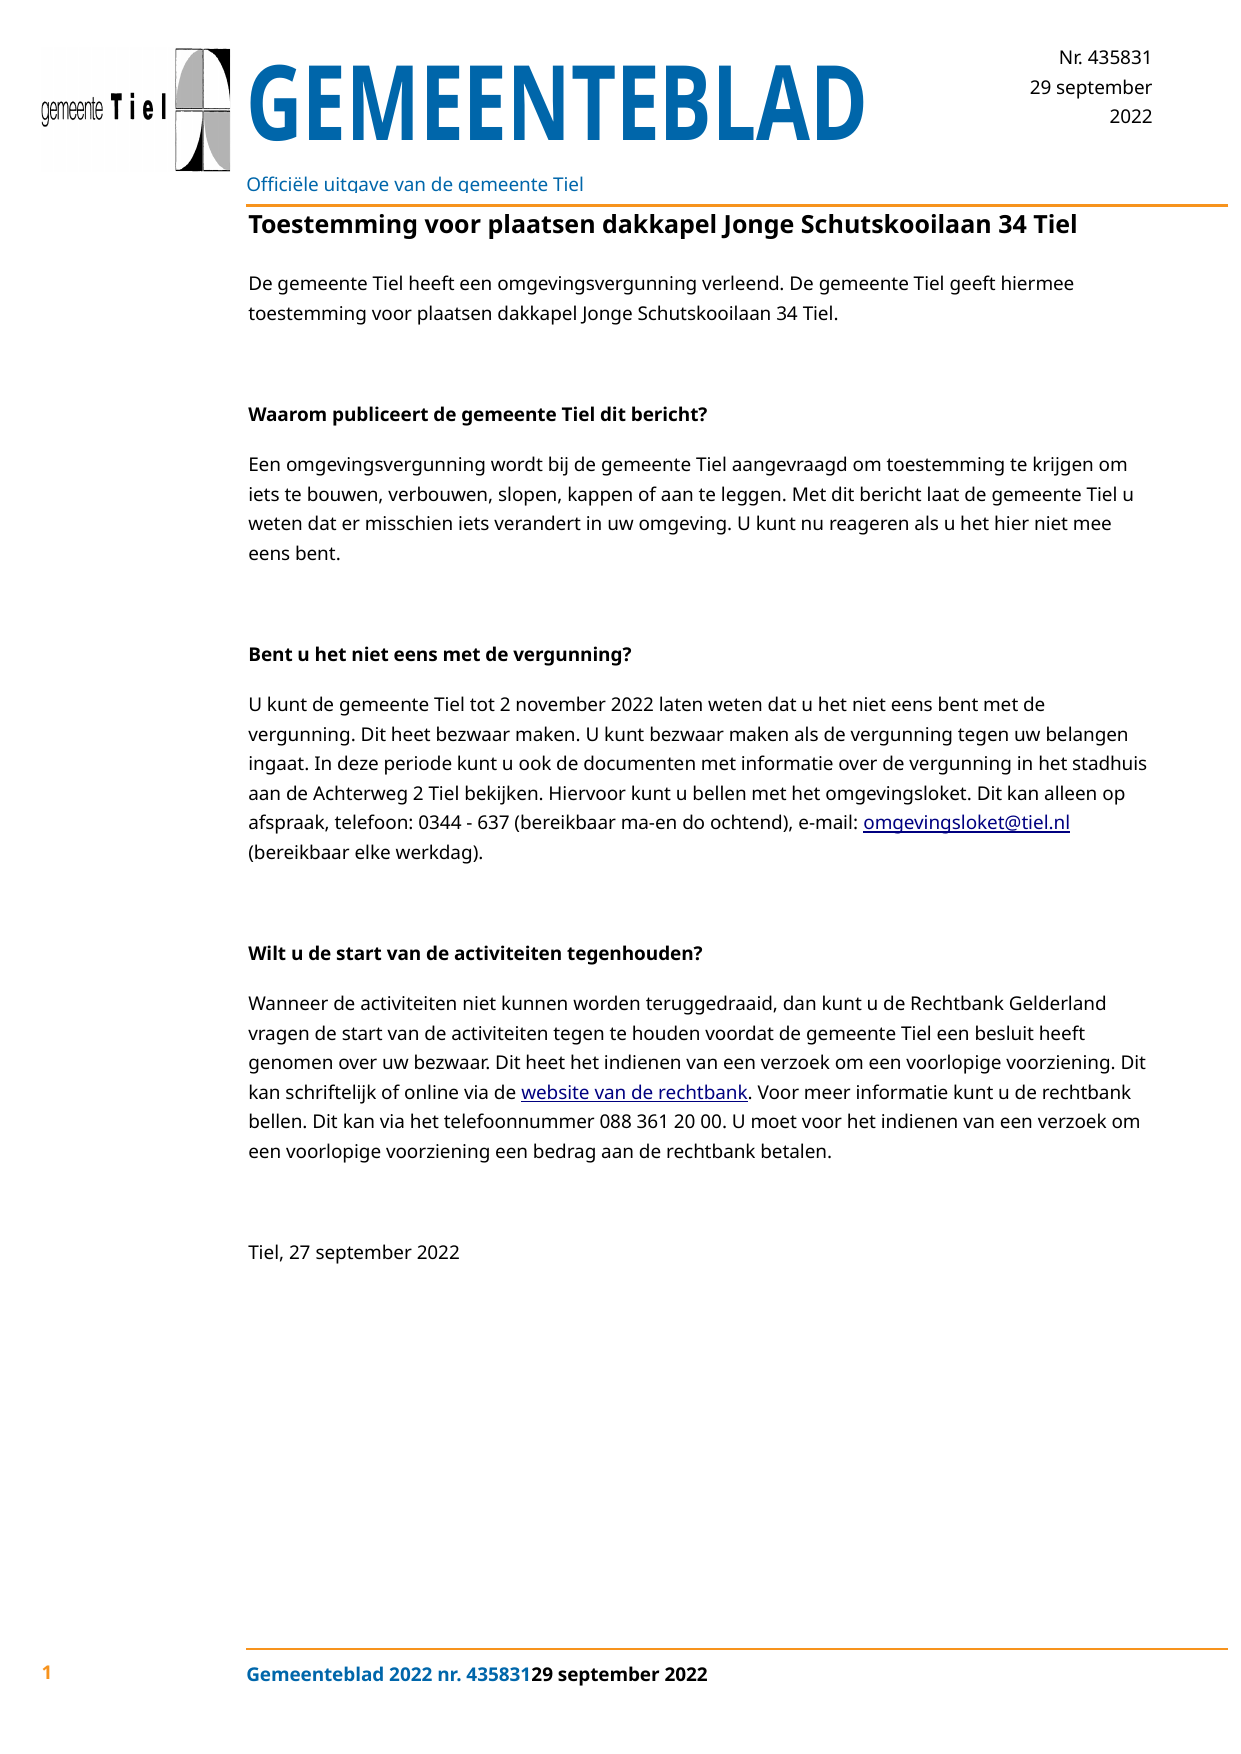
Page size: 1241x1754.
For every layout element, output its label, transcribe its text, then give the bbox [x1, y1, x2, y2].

picture [41, 47, 231, 172]
text De gemeente Tiel heeft een omgevingsvergunning verleend. De gemeente Tiel geeft hiermee toestemming voor plaatsen dakkapel Jonge Schutskooilaan 34 Tiel. [248, 270, 1152, 326]
text Een omgevingsvergunning wordt bij de gemeente Tiel aangevraagd om toestemming te krijgen om iets te bouwen, verbouwen, slopen, kappen of aan te leggen. Met dit bericht laat de gemeente Tiel u weten dat er misschien iets verandert in uw omgeving. U kunt nu reageren als u het hier niet mee eens bent. [248, 451, 1152, 566]
text Toestemming voor plaatsen dakkapel Jonge Schutskooilaan 34 Tiel [248, 207, 1152, 241]
text Wanneer de activiteiten niet kunnen worden teruggedraaid, dan kunt u de Rechtbank Gelderland vragen de start van de activiteiten tegen te houden voordat de gemeente Tiel een besluit heeft genomen over uw bezwaar. Dit heet het indienen van een verzoek om een voorlopige voorziening. Dit kan schriftelijk of online via de website van de rechtbank. Voor meer informatie kunt u de rechtbank bellen. Dit kan via het telefoonnummer 088 361 20 00. U moet voor het indienen van een verzoek om een voorlopige voorziening een bedrag aan de rechtbank betalen. [248, 990, 1152, 1164]
text Waarom publiceert de gemeente Tiel dit bericht? [248, 401, 1152, 426]
text Wilt u de start van de activiteiten tegenhouden? [248, 940, 1152, 966]
text Bent u het niet eens met de vergunning? [248, 641, 1152, 666]
text U kunt de gemeente Tiel tot 2 november 2022 laten weten dat u het niet eens bent met de vergunning. Dit heet bezwaar maken. U kunt bezwaar maken als de vergunning tegen uw belangen ingaat. In deze periode kunt u ook de documenten met informatie over de vergunning in het stadhuis aan de Achterweg 2 Tiel bekijken. Hiervoor kunt u bellen met het omgevingsloket. Dit kan alleen op afspraak, telefoon: 0344 - 637 (bereikbaar ma-en do ochtend), e-mail: omgevingsloket@tiel.nl (bereikbaar elke werkdag). [248, 691, 1152, 865]
text Tiel, 27 september 2022 [248, 1239, 1152, 1265]
